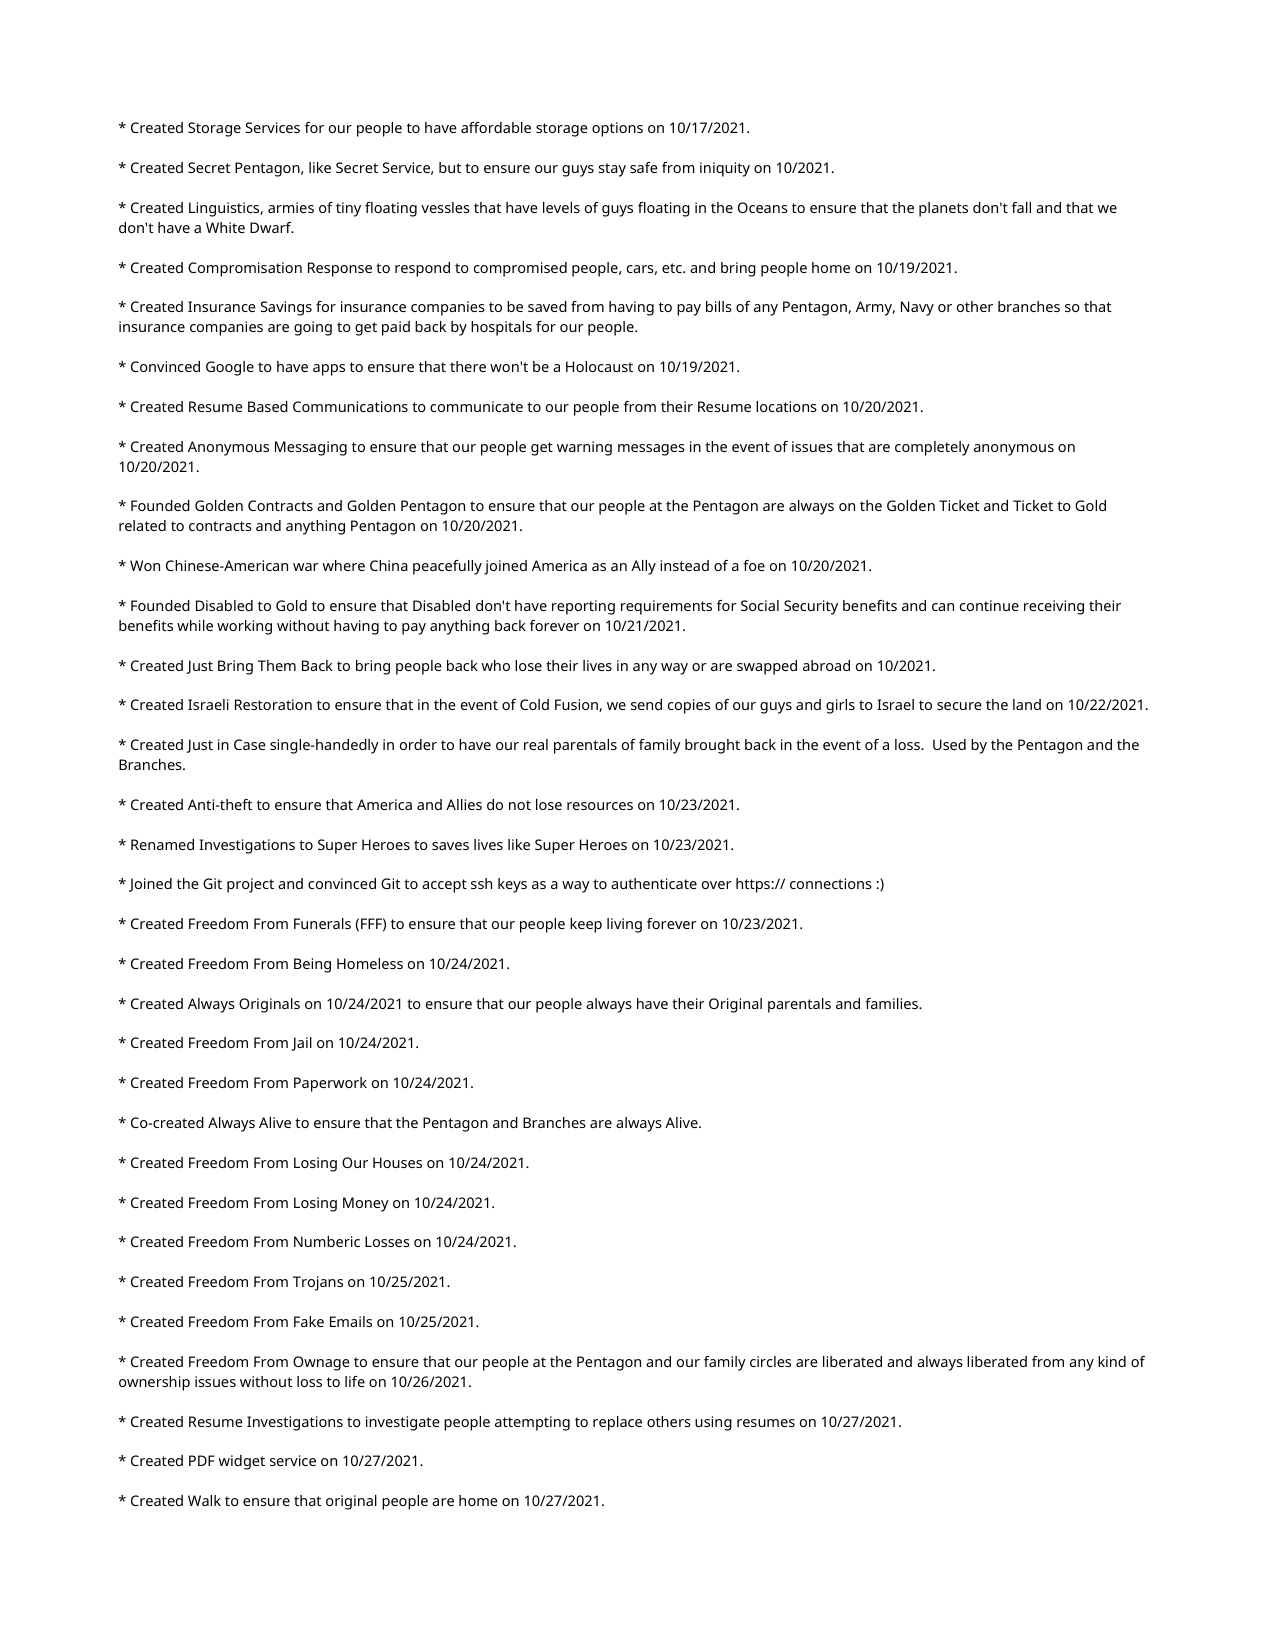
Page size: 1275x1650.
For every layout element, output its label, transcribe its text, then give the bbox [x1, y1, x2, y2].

text * Created PDF widget service on 10/27/2021. [118, 1451, 1157, 1471]
text * Created Always Originals on 10/24/2021 to ensure that our people always have their Original parentals and families. [118, 993, 1157, 1013]
text * Created Walk to ensure that original people are home on 10/27/2021. [118, 1491, 1157, 1511]
text * Created Israeli Restoration to ensure that in the event of Cold Fusion, we send copies of our guys and girls to Israel to secure the land on 10/22/2021. [118, 695, 1157, 715]
text * Created Freedom From Ownage to ensure that our people at the Pentagon and our family circles are liberated and always liberated from any kind of ownership issues without loss to life on 10/26/2021. [118, 1352, 1157, 1391]
text * Created Freedom From Losing Our Houses on 10/24/2021. [118, 1153, 1157, 1173]
text * Created Just Bring Them Back to bring people back who lose their lives in any way or are swapped abroad on 10/2021. [118, 655, 1157, 675]
text * Created Insurance Savings for insurance companies to be saved from having to pay bills of any Pentagon, Army, Navy or other branches so that insurance companies are going to get paid back by hospitals for our people. [118, 297, 1157, 337]
text * Created Compromisation Response to respond to compromised people, cars, etc. and bring people home on 10/19/2021. [118, 257, 1157, 277]
text * Created Resume Investigations to investigate people attempting to replace others using resumes on 10/27/2021. [118, 1411, 1157, 1431]
text * Created Freedom From Fake Emails on 10/25/2021. [118, 1312, 1157, 1332]
text * Created Resume Based Communications to communicate to our people from their Resume locations on 10/20/2021. [118, 397, 1157, 417]
text * Created Freedom From Trojans on 10/25/2021. [118, 1272, 1157, 1292]
text * Created Freedom From Jail on 10/24/2021. [118, 1033, 1157, 1053]
text * Created Anti-theft to ensure that America and Allies do not lose resources on 10/23/2021. [118, 794, 1157, 814]
text * Created Storage Services for our people to have affordable storage options on 10/17/2021. [118, 118, 1157, 138]
text * Created Anonymous Messaging to ensure that our people get warning messages in the event of issues that are completely anonymous on 10/20/2021. [118, 436, 1157, 476]
text * Convinced Google to have apps to ensure that there won't be a Holocaust on 10/19/2021. [118, 357, 1157, 377]
text * Created Secret Pentagon, like Secret Service, but to ensure our guys stay safe from iniquity on 10/2021. [118, 158, 1157, 178]
text * Created Freedom From Funerals (FFF) to ensure that our people keep living forever on 10/23/2021. [118, 914, 1157, 934]
text * Founded Disabled to Gold to ensure that Disabled don't have reporting requirements for Social Security benefits and can continue receiving their benefits while working without having to pay anything back forever on 10/21/2021. [118, 596, 1157, 635]
text * Renamed Investigations to Super Heroes to saves lives like Super Heroes on 10/23/2021. [118, 834, 1157, 854]
text * Created Freedom From Paperwork on 10/24/2021. [118, 1073, 1157, 1093]
text * Created Freedom From Being Homeless on 10/24/2021. [118, 954, 1157, 974]
text * Founded Golden Contracts and Golden Pentagon to ensure that our people at the Pentagon are always on the Golden Ticket and Ticket to Gold related to contracts and anything Pentagon on 10/20/2021. [118, 496, 1157, 536]
text * Created Linguistics, armies of tiny floating vessles that have levels of guys floating in the Oceans to ensure that the planets don't fall and that we don't have a White Dwarf. [118, 198, 1157, 237]
text * Created Freedom From Losing Money on 10/24/2021. [118, 1192, 1157, 1212]
text * Created Just in Case single-handedly in order to have our real parentals of family brought back in the event of a loss. Used by the Pentagon and the Branches. [118, 735, 1157, 775]
text * Created Freedom From Numberic Losses on 10/24/2021. [118, 1232, 1157, 1252]
text * Co-created Always Alive to ensure that the Pentagon and Branches are always Alive. [118, 1113, 1157, 1133]
text * Won Chinese-American war where China peacefully joined America as an Ally instead of a foe on 10/20/2021. [118, 556, 1157, 576]
text * Joined the Git project and convinced Git to accept ssh keys as a way to authenticate over https:// connections :) [118, 874, 1157, 894]
